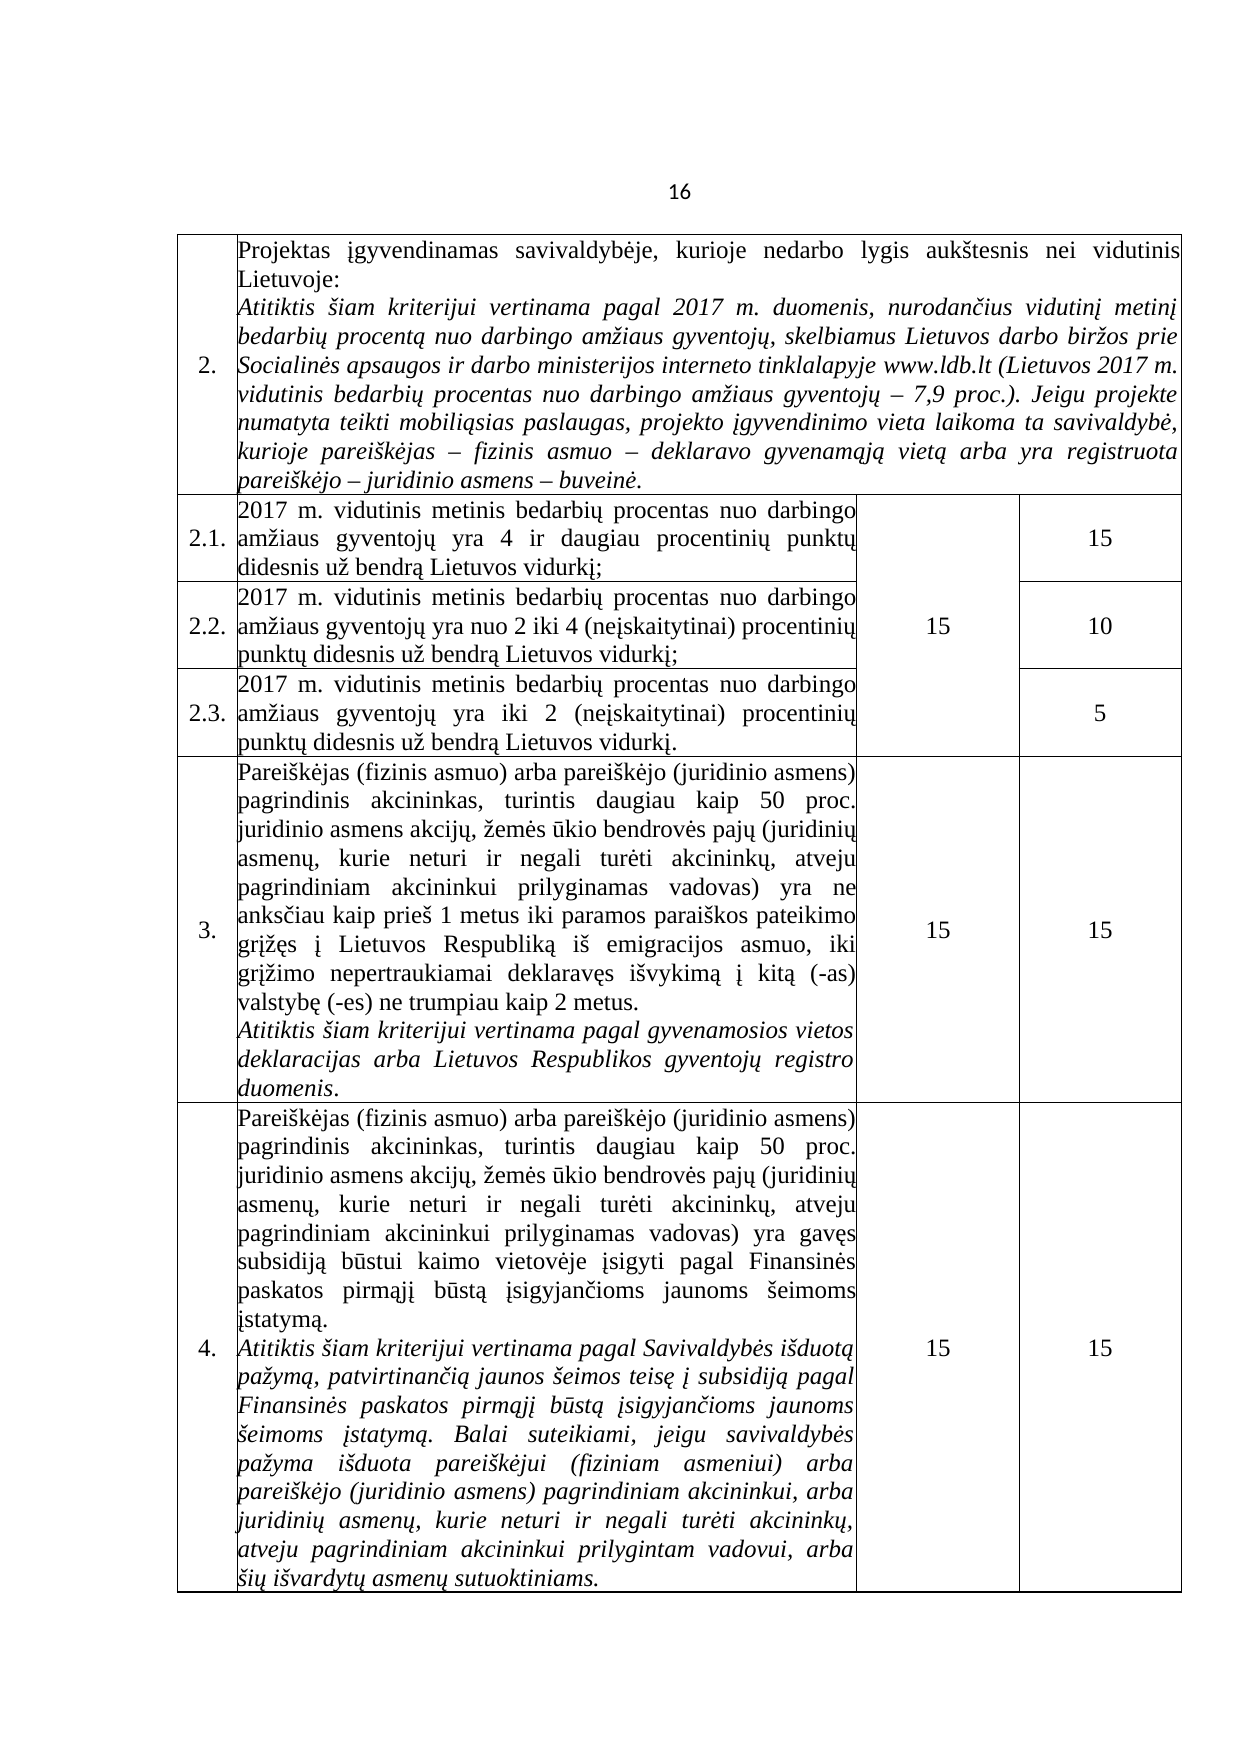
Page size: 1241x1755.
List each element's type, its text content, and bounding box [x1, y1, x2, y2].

table_cell 2. [178, 235, 237, 494]
table_cell 2.2. [178, 582, 237, 668]
table_cell Projektas įgyvendinamas savivaldybėje, kurioje nedarbo lygis aukštesnis nei vidutinis Lietuvoje: Atitiktis šiam kriterijui vertinama pagal 2017 m. duomenis, nurodančius vidutinį metinį bedarbių procentą nuo darbingo amžiaus gyventojų, skelbiamus Lietuvos darbo biržos prie Socialinės apsaugos ir darbo ministerijos interneto tinklalapyje www.ldb.lt (Lietuvos 2017 m. vidutinis bedarbių procentas nuo darbingo amžiaus gyventojų – 7,9 proc.). Jeigu projekte numatyta teikti mobiliąsias paslaugas, projekto įgyvendinimo vieta laikoma ta savivaldybė, kurioje pareiškėjas – fizinis asmuo – deklaravo gyvenamąją vietą arba yra registruota pareiškėjo – juridinio asmens – buveinė. [238, 235, 1181, 494]
table_cell 10 [1020, 582, 1181, 668]
table_cell 2017 m. vidutinis metinis bedarbių procentas nuo darbingo amžiaus gyventojų yra iki 2 (neįskaitytinai) procentinių punktų didesnis už bendrą Lietuvos vidurkį. [238, 669, 856, 756]
table_cell 15 [857, 495, 1019, 756]
table_cell 3. [178, 757, 237, 1102]
table_cell 2017 m. vidutinis metinis bedarbių procentas nuo darbingo amžiaus gyventojų yra nuo 2 iki 4 (neįskaitytinai) procentinių punktų didesnis už bendrą Lietuvos vidurkį; [238, 582, 856, 668]
table_cell 2.3. [178, 669, 237, 756]
table_cell 5 [1020, 669, 1181, 756]
table_cell 15 [857, 757, 1019, 1102]
table_cell Pareiškėjas (fizinis asmuo) arba pareiškėjo (juridinio asmens) pagrindinis akcininkas, turintis daugiau kaip 50 proc. juridinio asmens akcijų, žemės ūkio bendrovės pajų (juridinių asmenų, kurie neturi ir negali turėti akcininkų, atveju pagrindiniam akcininkui prilyginamas vadovas) yra ne anksčiau kaip prieš 1 metus iki paramos paraiškos pateikimo grįžęs į Lietuvos Respubliką iš emigracijos asmuo, iki grįžimo nepertraukiamai deklaravęs išvykimą į kitą (-as) valstybę (-es) ne trumpiau kaip 2 metus. Atitiktis šiam kriterijui vertinama pagal gyvenamosios vietos deklaracijas arba Lietuvos Respublikos gyventojų registro duomenis. [238, 757, 856, 1102]
table_cell Pareiškėjas (fizinis asmuo) arba pareiškėjo (juridinio asmens) pagrindinis akcininkas, turintis daugiau kaip 50 proc. juridinio asmens akcijų, žemės ūkio bendrovės pajų (juridinių asmenų, kurie neturi ir negali turėti akcininkų, atveju pagrindiniam akcininkui prilyginamas vadovas) yra gavęs subsidiją būstui kaimo vietovėje įsigyti pagal Finansinės paskatos pirmąjį būstą įsigyjančioms jaunoms šeimoms įstatymą. Atitiktis šiam kriterijui vertinama pagal Savivaldybės išduotą pažymą, patvirtinančią jaunos šeimos teisę į subsidiją pagal Finansinės paskatos pirmąjį būstą įsigyjančioms jaunoms šeimoms įstatymą. Balai suteikiami, jeigu savivaldybės pažyma išduota pareiškėjui (fiziniam asmeniui) arba pareiškėjo (juridinio asmens) pagrindiniam akcininkui, arba juridinių asmenų, kurie neturi ir negali turėti akcininkų, atveju pagrindiniam akcininkui prilygintam vadovui, arba šių išvardytų asmenų sutuoktiniams. [238, 1103, 856, 1591]
table_cell 4. [178, 1103, 237, 1591]
table_cell 2.1. [178, 495, 237, 581]
table_cell 2017 m. vidutinis metinis bedarbių procentas nuo darbingo amžiaus gyventojų yra 4 ir daugiau procentinių punktų didesnis už bendrą Lietuvos vidurkį; [238, 495, 856, 581]
table_cell 15 [1020, 495, 1181, 581]
table_cell 15 [857, 1103, 1019, 1591]
table_cell 15 [1020, 757, 1181, 1102]
table_cell 15 [1020, 1103, 1181, 1591]
